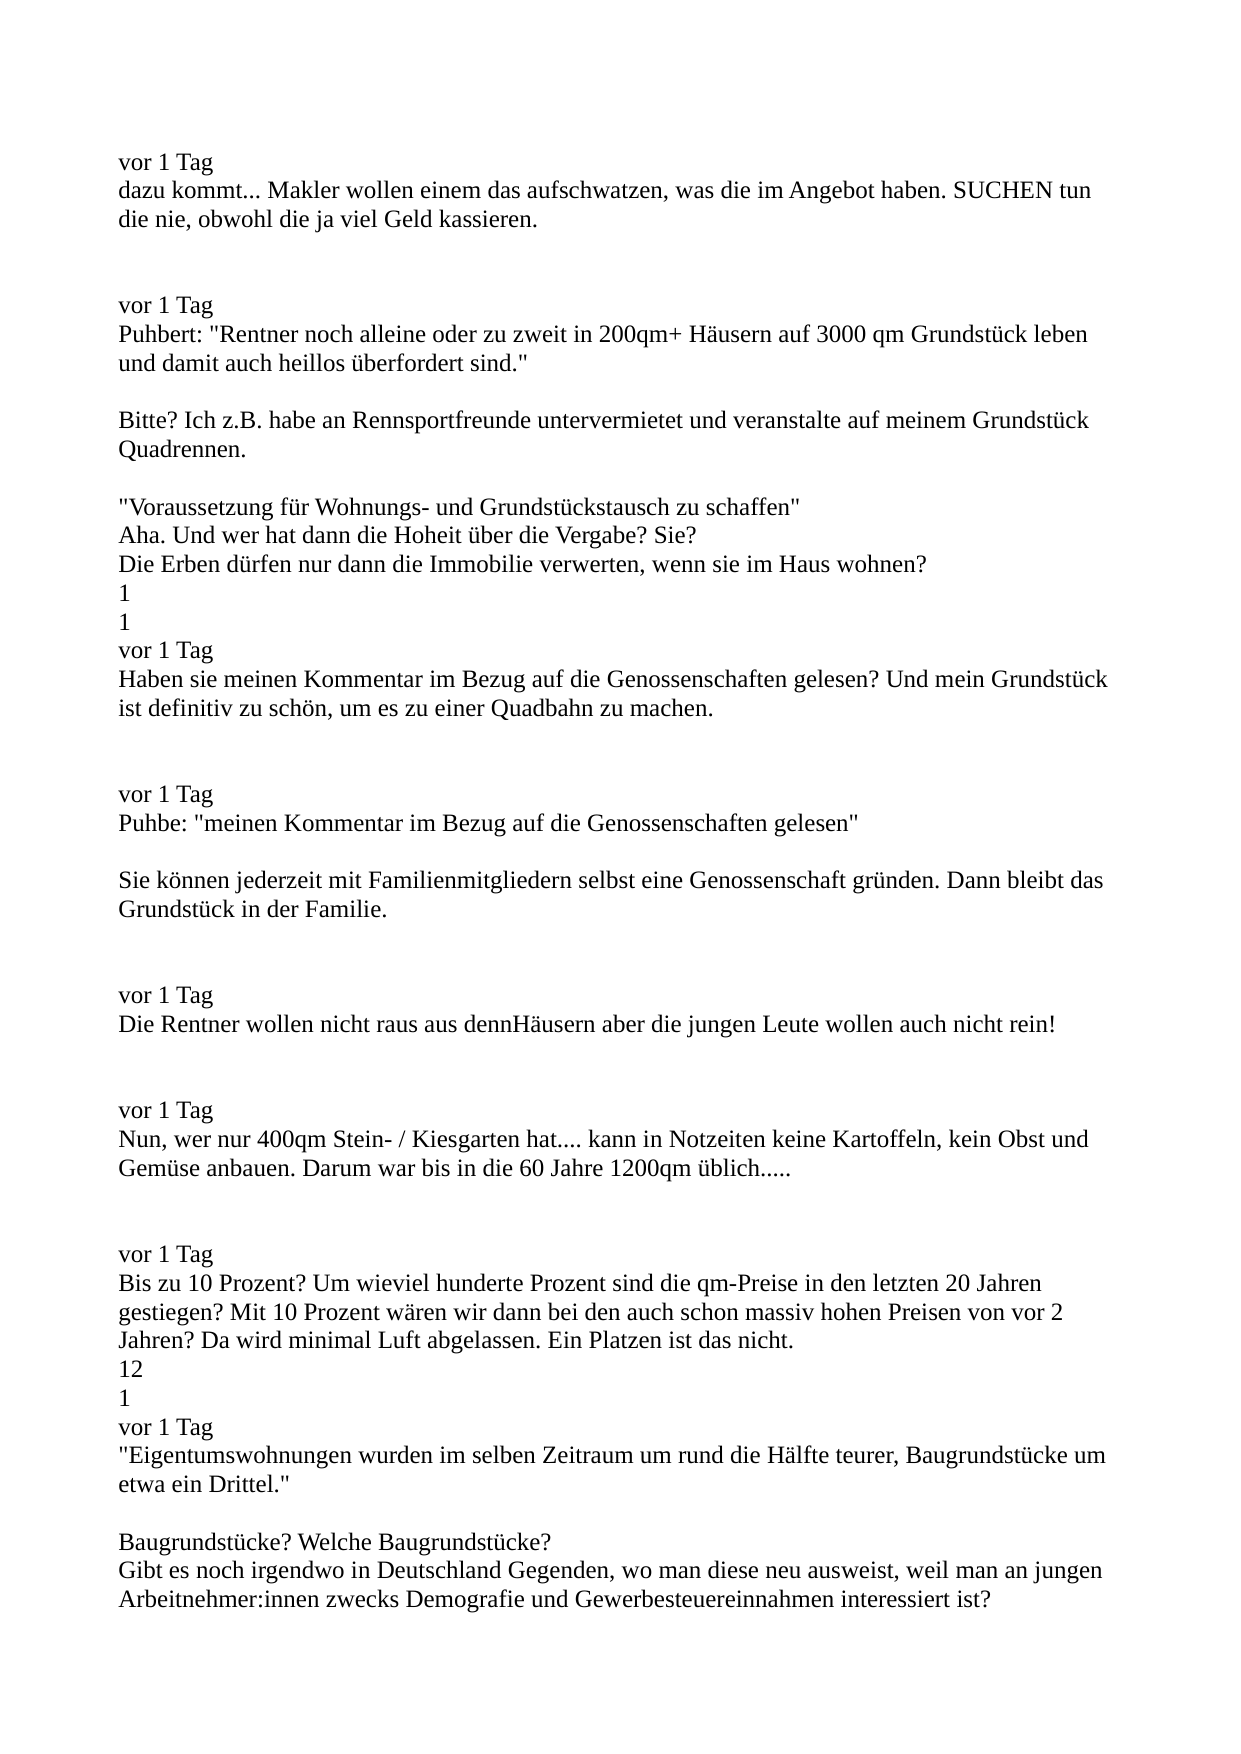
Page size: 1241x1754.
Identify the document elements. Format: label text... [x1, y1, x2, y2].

text Bis zu 10 Prozent? Um wieviel hunderte Prozent sind die qm-Preise in den letzten 20 Jahren gestiegen? Mit 10 Prozent wären wir dann bei den auch schon massiv hohen Preisen von vor 2 Jahren? Da wird minimal Luft abgelassen. Ein Platzen ist das nicht. [118, 1268, 1122, 1354]
text vor 1 Tag [118, 779, 1122, 808]
text 1 [118, 578, 1122, 607]
text vor 1 Tag [118, 291, 1122, 319]
text "Eigentumswohnungen wurden im selben Zeitraum um rund die Hälfte teurer, Baugrundstücke um etwa ein Drittel." [118, 1441, 1122, 1498]
text vor 1 Tag [118, 1096, 1122, 1124]
text vor 1 Tag [118, 1412, 1122, 1441]
text vor 1 Tag [118, 147, 1122, 176]
text dazu kommt... Makler wollen einem das aufschwatzen, was die im Angebot haben. SUCHEN tun die nie, obwohl die ja viel Geld kassieren. [118, 176, 1122, 233]
text vor 1 Tag [118, 1239, 1122, 1268]
text "Voraussetzung für Wohnungs- und Grundstückstausch zu schaffen" [118, 492, 1122, 521]
text Die Rentner wollen nicht raus aus dennHäusern aber die jungen Leute wollen auch nicht rein! [118, 1009, 1122, 1038]
text 1 [118, 1383, 1122, 1412]
text Puhbe: "meinen Kommentar im Bezug auf die Genossenschaften gelesen" [118, 808, 1122, 837]
text Die Erben dürfen nur dann die Immobilie verwerten, wenn sie im Haus wohnen? [118, 549, 1122, 578]
text 12 [118, 1354, 1122, 1383]
text Nun, wer nur 400qm Stein- / Kiesgarten hat.... kann in Notzeiten keine Kartoffeln, kein Obst und Gemüse anbauen. Darum war bis in die 60 Jahre 1200qm üblich..... [118, 1124, 1122, 1182]
text Baugrundstücke? Welche Baugrundstücke? [118, 1527, 1122, 1556]
text Sie können jederzeit mit Familienmitgliedern selbst eine Genossenschaft gründen. Dann bleibt das Grundstück in der Familie. [118, 866, 1122, 923]
text Gibt es noch irgendwo in Deutschland Gegenden, wo man diese neu ausweist, weil man an jungen Arbeitnehmer:innen zwecks Demografie und Gewerbesteuereinnahmen interessiert ist? [118, 1556, 1122, 1613]
text Haben sie meinen Kommentar im Bezug auf die Genossenschaften gelesen? Und mein Grundstück ist definitiv zu schön, um es zu einer Quadbahn zu machen. [118, 664, 1122, 722]
text vor 1 Tag [118, 636, 1122, 664]
text Aha. Und wer hat dann die Hoheit über die Vergabe? Sie? [118, 521, 1122, 549]
text Puhbert: "Rentner noch alleine oder zu zweit in 200qm+ Häusern auf 3000 qm Grundstück leben und damit auch heillos überfordert sind." [118, 319, 1122, 377]
text 1 [118, 607, 1122, 636]
text vor 1 Tag [118, 981, 1122, 1009]
text Bitte? Ich z.B. habe an Rennsportfreunde untervermietet und veranstalte auf meinem Grundstück Quadrennen. [118, 406, 1122, 463]
